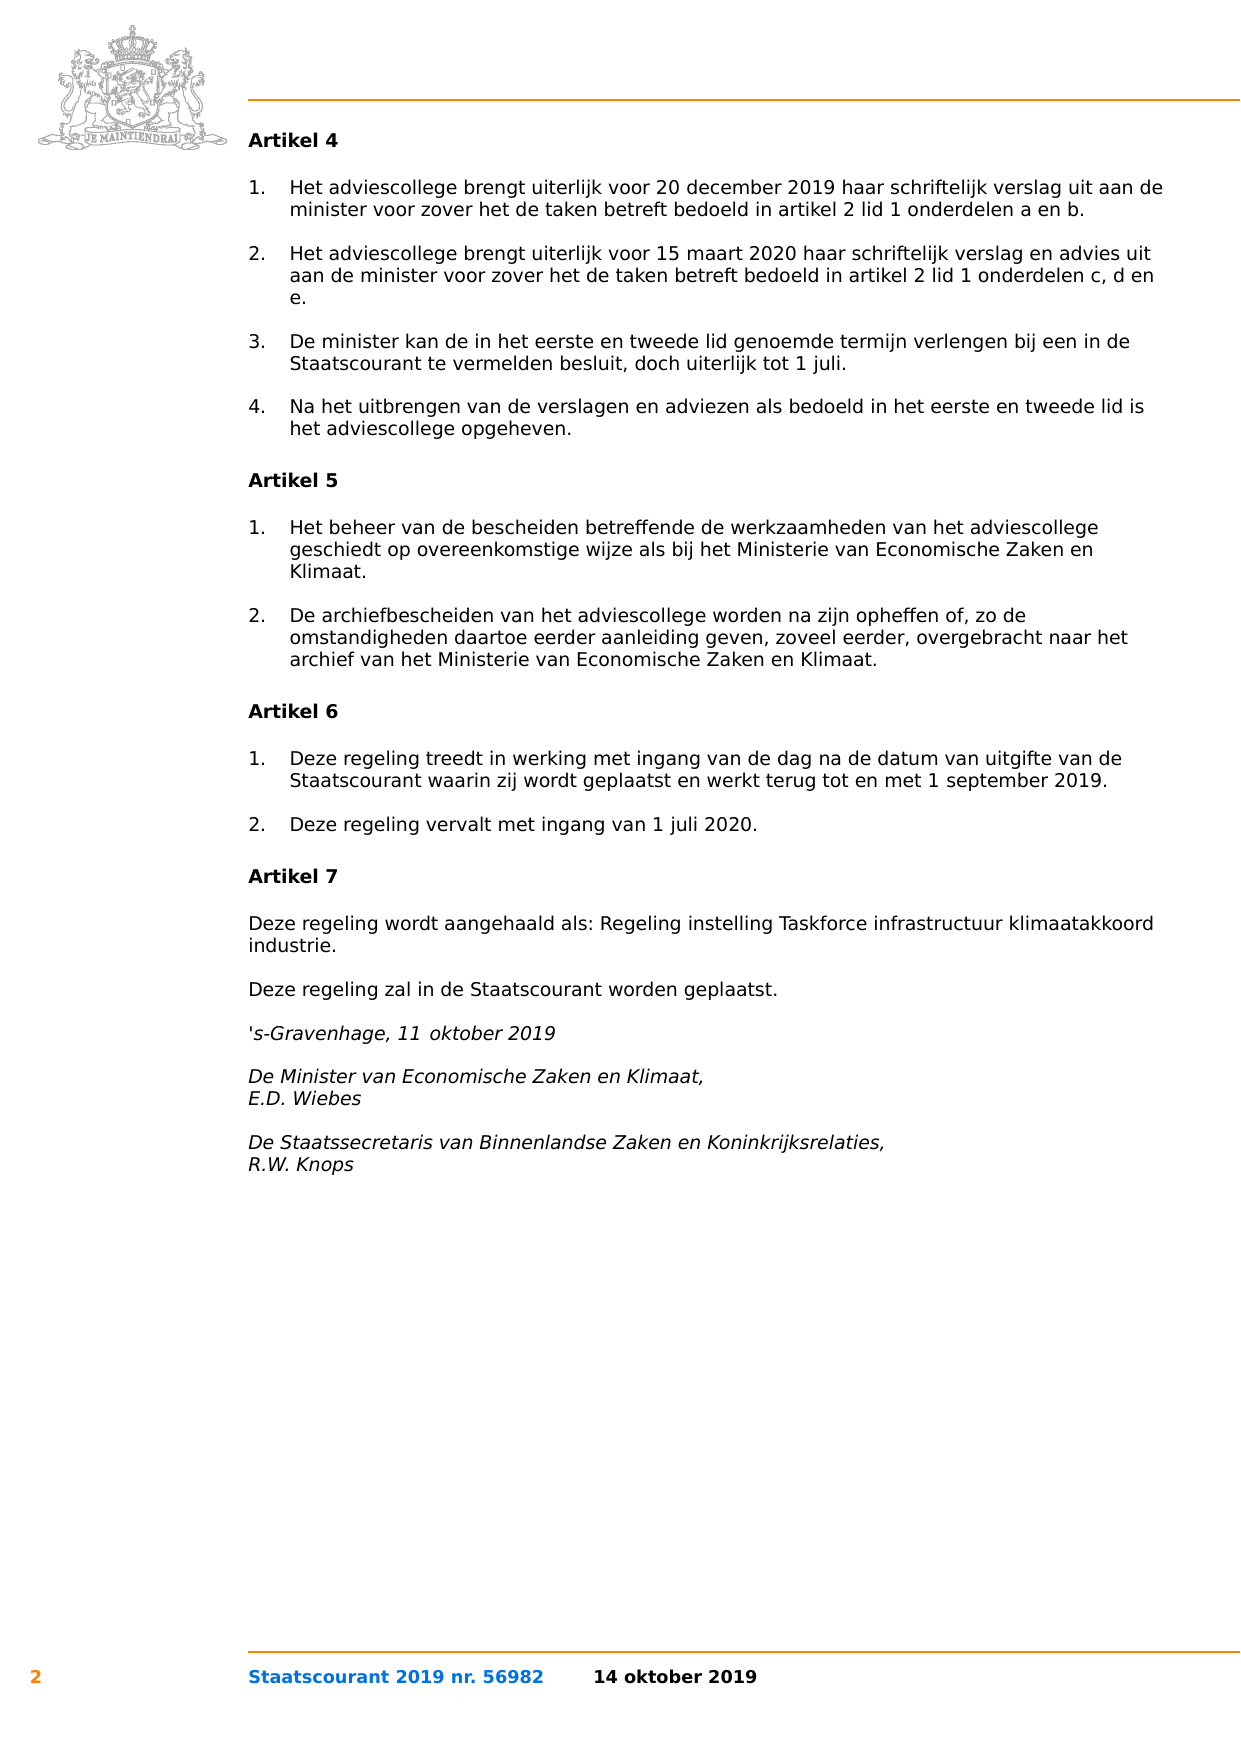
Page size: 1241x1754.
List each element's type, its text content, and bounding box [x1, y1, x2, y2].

text 2. Deze regeling vervalt met ingang van 1 juli 2020. [248, 814, 1163, 836]
text 4. Na het uitbrengen van de verslagen en adviezen als bedoeld in het eerste en tweede lid is het adviescollege opgeheven. [248, 396, 1163, 440]
text 1. Het adviescollege brengt uiterlijk voor 20 december 2019 haar schriftelijk verslag uit aan de minister voor zover het de taken betreft bedoeld in artikel 2 lid 1 onderdelen a en b. [248, 177, 1163, 221]
text 1. Het beheer van de bescheiden betreffende de werkzaamheden van het adviescollege geschiedt op overeenkomstige wijze als bij het Ministerie van Economische Zaken en Klimaat. [248, 517, 1163, 583]
text 1. Deze regeling treedt in werking met ingang van de dag na de datum van uitgifte van de Staatscourant waarin zij wordt geplaatst en werkt terug tot en met 1 september 2019. [248, 748, 1163, 792]
subtitle Artikel 6 [248, 701, 1163, 723]
text 3. De minister kan de in het eerste en tweede lid genoemde termijn verlengen bij een in de Staatscourant te vermelden besluit, doch uiterlijk tot 1 juli. [248, 331, 1163, 374]
subtitle Artikel 4 [248, 130, 1163, 152]
subtitle Artikel 7 [248, 866, 1163, 888]
picture [38, 25, 227, 150]
text 2. De archiefbescheiden van het adviescollege worden na zijn opheffen of, zo de omstandigheden daartoe eerder aanleiding geven, zoveel eerder, overgebracht naar het archief van het Ministerie van Economische Zaken en Klimaat. [248, 605, 1163, 671]
text Deze regeling zal in de Staatscourant worden geplaatst. [248, 979, 1163, 1001]
subtitle Artikel 5 [248, 470, 1163, 492]
text De Staatssecretaris van Binnenlandse Zaken en Koninkrijksrelaties, R.W. Knops [248, 1132, 1163, 1176]
text 2. Het adviescollege brengt uiterlijk voor 15 maart 2020 haar schriftelijk verslag en advies uit aan de minister voor zover het de taken betreft bedoeld in artikel 2 lid 1 onderdelen c, d en e. [248, 243, 1163, 309]
text De Minister van Economische Zaken en Klimaat, E.D. Wiebes [248, 1066, 1163, 1110]
text Deze regeling wordt aangehaald als: Regeling instelling Taskforce infrastructuur klimaatakkoord industrie. [248, 913, 1163, 957]
text 's-Gravenhage, 11 oktober 2019 [248, 1022, 1163, 1044]
